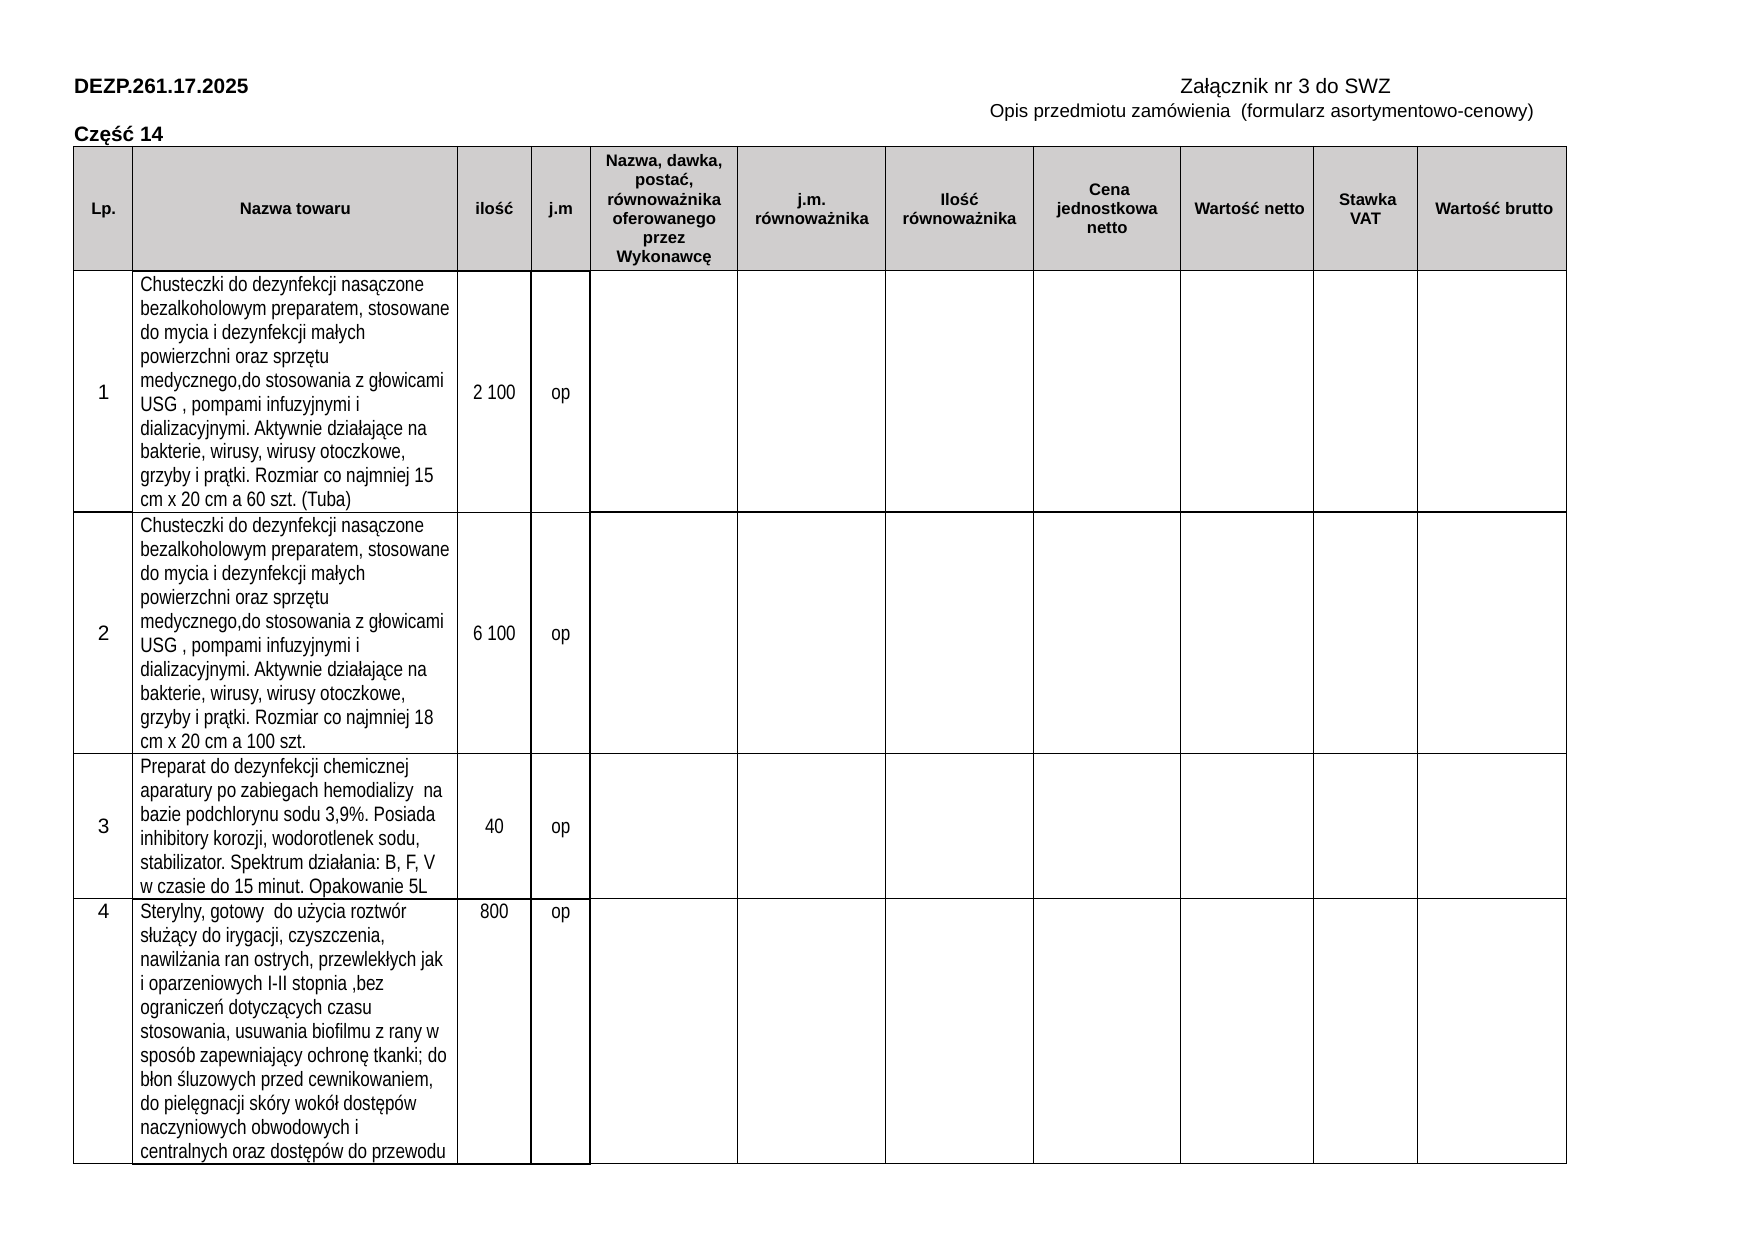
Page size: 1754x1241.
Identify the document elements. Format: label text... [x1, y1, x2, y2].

table_cell [1314, 271, 1417, 511]
table_cell op [532, 754, 589, 898]
table_cell [1314, 513, 1417, 752]
table_header Ilość równoważnika [886, 147, 1033, 270]
table_cell 800 [458, 900, 530, 1163]
table_cell 1 [74, 271, 132, 511]
table_cell op [532, 513, 589, 752]
table_header Cena jednostkowa netto [1034, 147, 1180, 270]
table_header Nazwa towaru [133, 147, 457, 270]
table_cell [1418, 513, 1566, 752]
table_cell [1034, 754, 1180, 898]
table_cell 2 [74, 513, 132, 752]
table_cell [1034, 513, 1180, 752]
table_cell Chusteczki do dezynfekcji nasączone bezalkoholowym preparatem, stosowane do mycia i dezynfekcji małych powierzchni oraz sprzętu medycznego,do stosowania z głowicami USG , pompami infuzyjnymi i dializacyjnymi. Aktywnie działające na bakterie, wirusy, wirusy otoczkowe, grzyby i prątki. Rozmiar co najmniej 15 cm x 20 cm a 60 szt. (Tuba) [133, 272, 457, 511]
table_header Nazwa, dawka, postać, równoważnika oferowanego przez Wykonawcę [591, 147, 737, 270]
table_cell [591, 899, 737, 1163]
table_cell [738, 899, 885, 1163]
table_cell op [532, 900, 589, 1163]
table_cell [738, 271, 885, 511]
table_header Stawka VAT [1314, 147, 1417, 270]
table_cell 6 100 [458, 513, 530, 752]
table_cell [1418, 754, 1566, 898]
table_cell 4 [74, 899, 132, 1163]
table_cell 3 [74, 754, 132, 898]
table_cell [886, 754, 1033, 898]
table_cell [738, 513, 885, 752]
table_cell [1181, 899, 1313, 1163]
table_header j.m. równoważnika [738, 147, 885, 270]
table_header Lp. [74, 147, 132, 270]
table_cell [591, 271, 737, 511]
table_cell 2 100 [458, 272, 530, 511]
table_header ilość [458, 147, 531, 270]
table_header Wartość netto [1181, 147, 1313, 270]
table_cell Sterylny, gotowy do użycia roztwór służący do irygacji, czyszczenia, nawilżania ran ostrych, przewlekłych jak i oparzeniowych I-II stopnia ,bez ograniczeń dotyczących czasu stosowania, usuwania biofilmu z rany w sposób zapewniający ochronę tkanki; do błon śluzowych przed cewnikowaniem, do pielęgnacji skóry wokół dostępów naczyniowych obwodowych i centralnych oraz dostępów do przewodu [133, 900, 457, 1163]
table_cell [1034, 899, 1180, 1163]
table_cell [1314, 899, 1417, 1163]
table_cell [886, 271, 1033, 511]
table_cell [1181, 754, 1313, 898]
table_header Wartość brutto [1418, 147, 1566, 270]
table_cell [591, 754, 737, 898]
table_cell [1034, 271, 1180, 511]
table_cell Chusteczki do dezynfekcji nasączone bezalkoholowym preparatem, stosowane do mycia i dezynfekcji małych powierzchni oraz sprzętu medycznego,do stosowania z głowicami USG , pompami infuzyjnymi i dializacyjnymi. Aktywnie działające na bakterie, wirusy, wirusy otoczkowe, grzyby i prątki. Rozmiar co najmniej 18 cm x 20 cm a 100 szt. [133, 513, 457, 752]
table_cell [886, 899, 1033, 1163]
table_cell [1418, 271, 1566, 511]
table_cell [1181, 271, 1313, 511]
table_cell [1418, 899, 1566, 1163]
table_cell [1181, 513, 1313, 752]
table_cell [886, 513, 1033, 752]
table_cell 40 [458, 754, 530, 898]
table_cell [591, 513, 737, 752]
table_header j.m [532, 147, 590, 270]
table_cell [738, 754, 885, 898]
text Część 14 [74, 122, 1606, 146]
table_cell Preparat do dezynfekcji chemicznej aparatury po zabiegach hemodializy na bazie podchlorynu sodu 3,9%. Posiada inhibitory korozji, wodorotlenek sodu, stabilizator. Spektrum działania: B, F, V w czasie do 15 minut. Opakowanie 5L [133, 754, 457, 898]
table_cell op [532, 272, 589, 511]
table_cell [1314, 754, 1417, 898]
